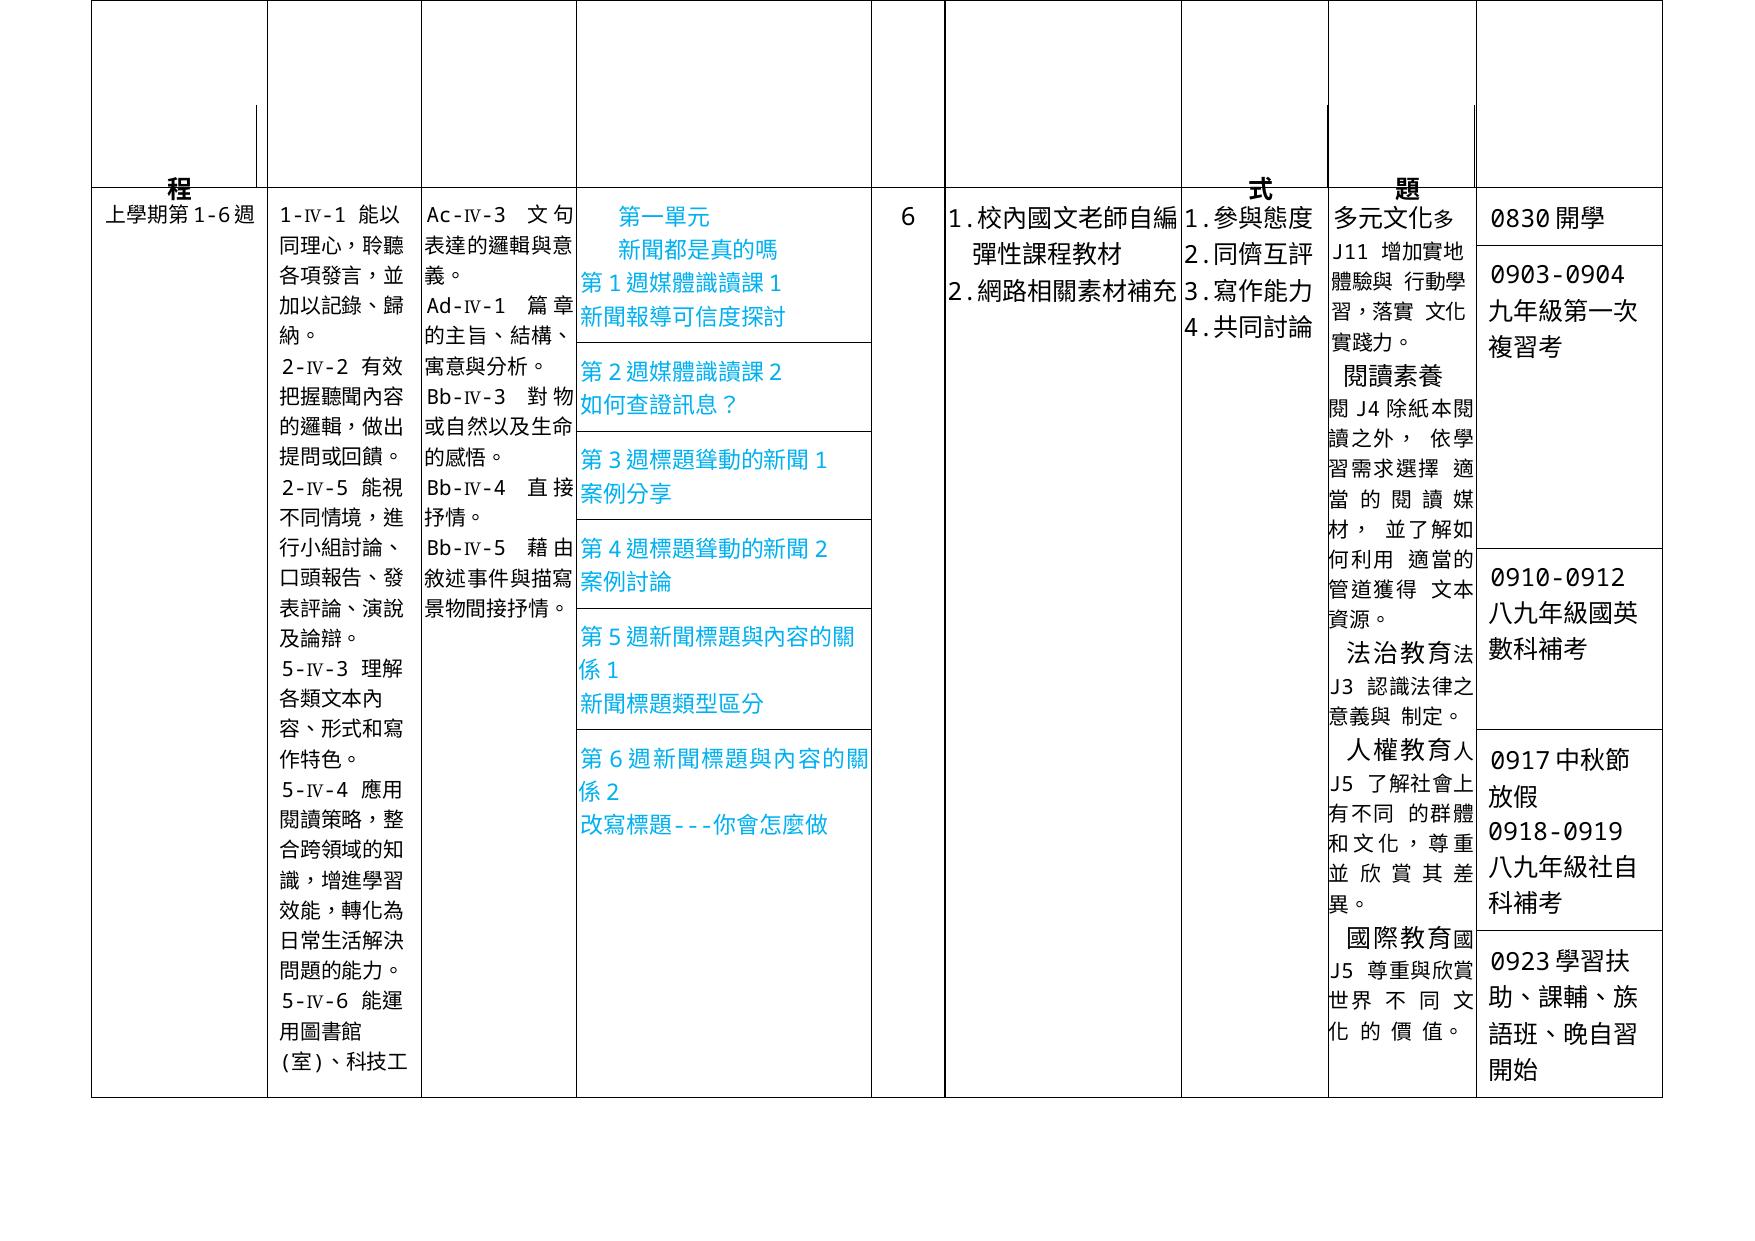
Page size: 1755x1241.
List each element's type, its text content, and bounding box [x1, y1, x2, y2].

table_header 節數 [872, 1, 944, 187]
table_header [577, 1, 871, 187]
table_cell 1.參與態度 2.同儕互評 3.寫作能力 4.共同討論 [1182, 188, 1328, 1097]
table_cell 第6週新聞標題與內容的關係2 改寫標題---你會怎麼做 [577, 730, 871, 1097]
table_cell 0917中秋節放假 0918-0919八九年級社自科補考 [1477, 730, 1662, 930]
table_cell 第一單元 新聞都是真的嗎 第1週媒體識讀課1 新聞報導可信度探討 [577, 188, 871, 342]
table_cell 1-Ⅳ-1 能以同理心，聆聽各項發言，並加以記錄、歸納。 2-Ⅳ-2 有效把握聽聞內容的邏輯，做出提問或回饋。 2-Ⅳ-5 能視不同情境，進行小組討論、口頭報告、發表評論、演說及論辯。 5-Ⅳ-3 理解各類文本內容、形式和寫作特色。 5-Ⅳ-4 應用閱讀策略，整合跨領域的知識，增進學習效能，轉化為日常生活解決問題的能力。 5-Ⅳ-6 能運用圖書館(室)、科技工 [268, 188, 421, 1097]
table_cell 0830開學 [1477, 188, 1662, 245]
table_cell 0903-0904九年級第一次複習考 [1477, 246, 1662, 548]
table_header 融入議題 [1329, 1, 1476, 187]
table_header 教學資源/學習策略 [946, 1, 1181, 187]
table_cell 第2週媒體識讀課2 如何查證訊息？ [577, 343, 871, 431]
table_cell [268, 1, 421, 187]
table_cell Ac-Ⅳ-3 文句表達的邏輯與意義。 Ad-Ⅳ-1 篇章的主旨、結構、寓意與分析。 Bb-Ⅳ-3 對物或自然以及生命的感悟。 Bb-Ⅳ-4 直接抒情。 Bb-Ⅳ-5 藉由敘述事件與描寫景物間接抒情。 [422, 188, 576, 1097]
table_cell 第3週標題聳動的新聞1 案例分享 [577, 432, 871, 519]
table_cell 第4週標題聳動的新聞2 案例討論 [577, 520, 871, 607]
table_header [1477, 1, 1662, 187]
table_cell 1.校內國文老師自編彈性課程教材 2.網路相關素材補充 [946, 188, 1181, 1097]
table_cell 上學期第1-6週 [92, 188, 267, 1097]
table_cell 多元文化多 J11 增加實地體驗與 行動學習，落實 文化實踐力。 閱讀素養 閱J4除紙本閱讀之外， 依學習需求選擇 適當的閱讀媒材， 並了解如何利用 適當的管道獲得 文本資源。 法治教育法 J3 認識法律之意義與 制定。 人權教育人 J5 了解社會上有不同 的群體和文化，尊重並欣賞其差異。 國際教育國 J5 尊重與欣賞世界 不 同 文 化 的 價 值。 [1329, 188, 1476, 1097]
table_header 評量方式 [1182, 1, 1328, 187]
table_cell [422, 1, 576, 187]
table_cell 0910-0912八九年級國英數科補考 [1477, 549, 1662, 729]
table_cell 0923學習扶助、課輔、族語班、晚自習開始 [1477, 931, 1662, 1097]
table_cell 第5週新聞標題與內容的關係1 新聞標題類型區分 [577, 609, 871, 729]
table_cell 6 [872, 188, 944, 1097]
table_header 教學期程 [92, 1, 267, 187]
